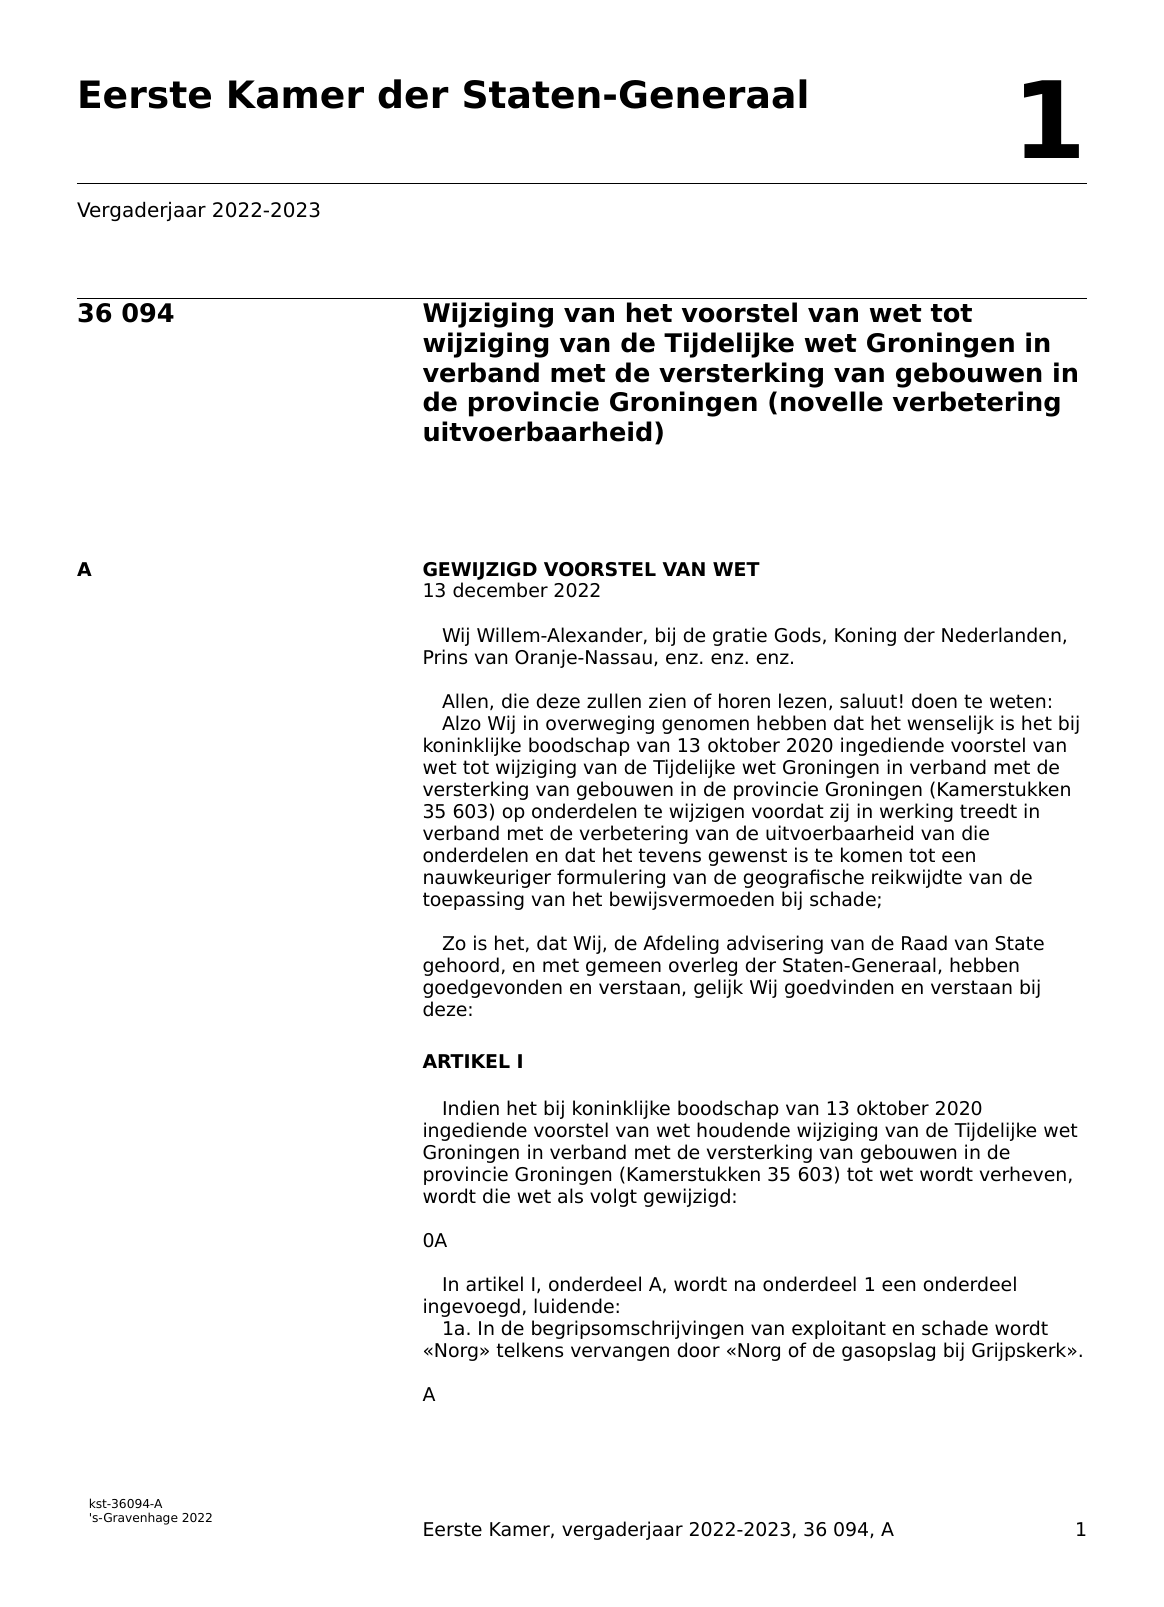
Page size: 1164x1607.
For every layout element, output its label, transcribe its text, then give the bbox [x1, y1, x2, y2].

text Zo is het, dat Wij, de Afdeling advisering van de Raad van State gehoord, en met gemeen overleg der Staten-Generaal, hebben goedgevonden en verstaan, gelijk Wij goedvinden en verstaan bij deze: [422, 933, 1087, 1021]
subtitle 36 094 Wijziging van het voorstel van wet tot wijziging van de Tijdelijke wet Groningen in verband met de versterking van gebouwen in de provincie Groningen (novelle verbetering uitvoerbaarheid) [77, 299, 1087, 447]
text kst-36094-A [88, 1497, 323, 1511]
text Alzo Wij in overweging genomen hebben dat het wenselijk is het bij koninklijke boodschap van 13 oktober 2020 ingediende voorstel van wet tot wijziging van de Tijdelijke wet Groningen in verband met de versterking van gebouwen in de provincie Groningen (Kamerstukken 35 603) op onderdelen te wijzigen voordat zij in werking treedt in verband met de verbetering van de uitvoerbaarheid van die onderdelen en dat het tevens gewenst is te komen tot een nauwkeuriger formulering van de geografische reikwijdte van de toepassing van het bewijsvermoeden bij schade; [422, 713, 1087, 911]
text In artikel I, onderdeel A, wordt na onderdeel 1 een onderdeel ingevoegd, luidende: [422, 1274, 1087, 1318]
text A [422, 1384, 1087, 1406]
text Wij Willem-Alexander, bij de gratie Gods, Koning der Nederlanden, Prins van Oranje-Nassau, enz. enz. enz. [422, 624, 1087, 668]
text 's-Gravenhage 2022 [88, 1511, 323, 1525]
table_header Eerste Kamer der Staten-Generaal [77, 59, 886, 183]
text 13 december 2022 [422, 580, 1087, 602]
subtitle ARTIKEL I [422, 1051, 1087, 1073]
text 0A [422, 1230, 1087, 1252]
table_cell Vergaderjaar 2022-2023 [77, 184, 1087, 298]
text Indien het bij koninklijke boodschap van 13 oktober 2020 ingediende voorstel van wet houdende wijziging van de Tijdelijke wet Groningen in verband met de versterking van gebouwen in de provincie Groningen (Kamerstukken 35 603) tot wet wordt verheven, wordt die wet als volgt gewijzigd: [422, 1098, 1087, 1207]
subtitle A GEWIJZIGD VOORSTEL VAN WET [77, 558, 1087, 580]
text 1a. In de begripsomschrijvingen van exploitant en schade wordt «Norg» telkens vervangen door «Norg of de gasopslag bij Grijpskerk». [422, 1318, 1087, 1362]
table_header 1 [886, 59, 1087, 183]
text Allen, die deze zullen zien of horen lezen, saluut! doen te weten: [422, 691, 1087, 713]
